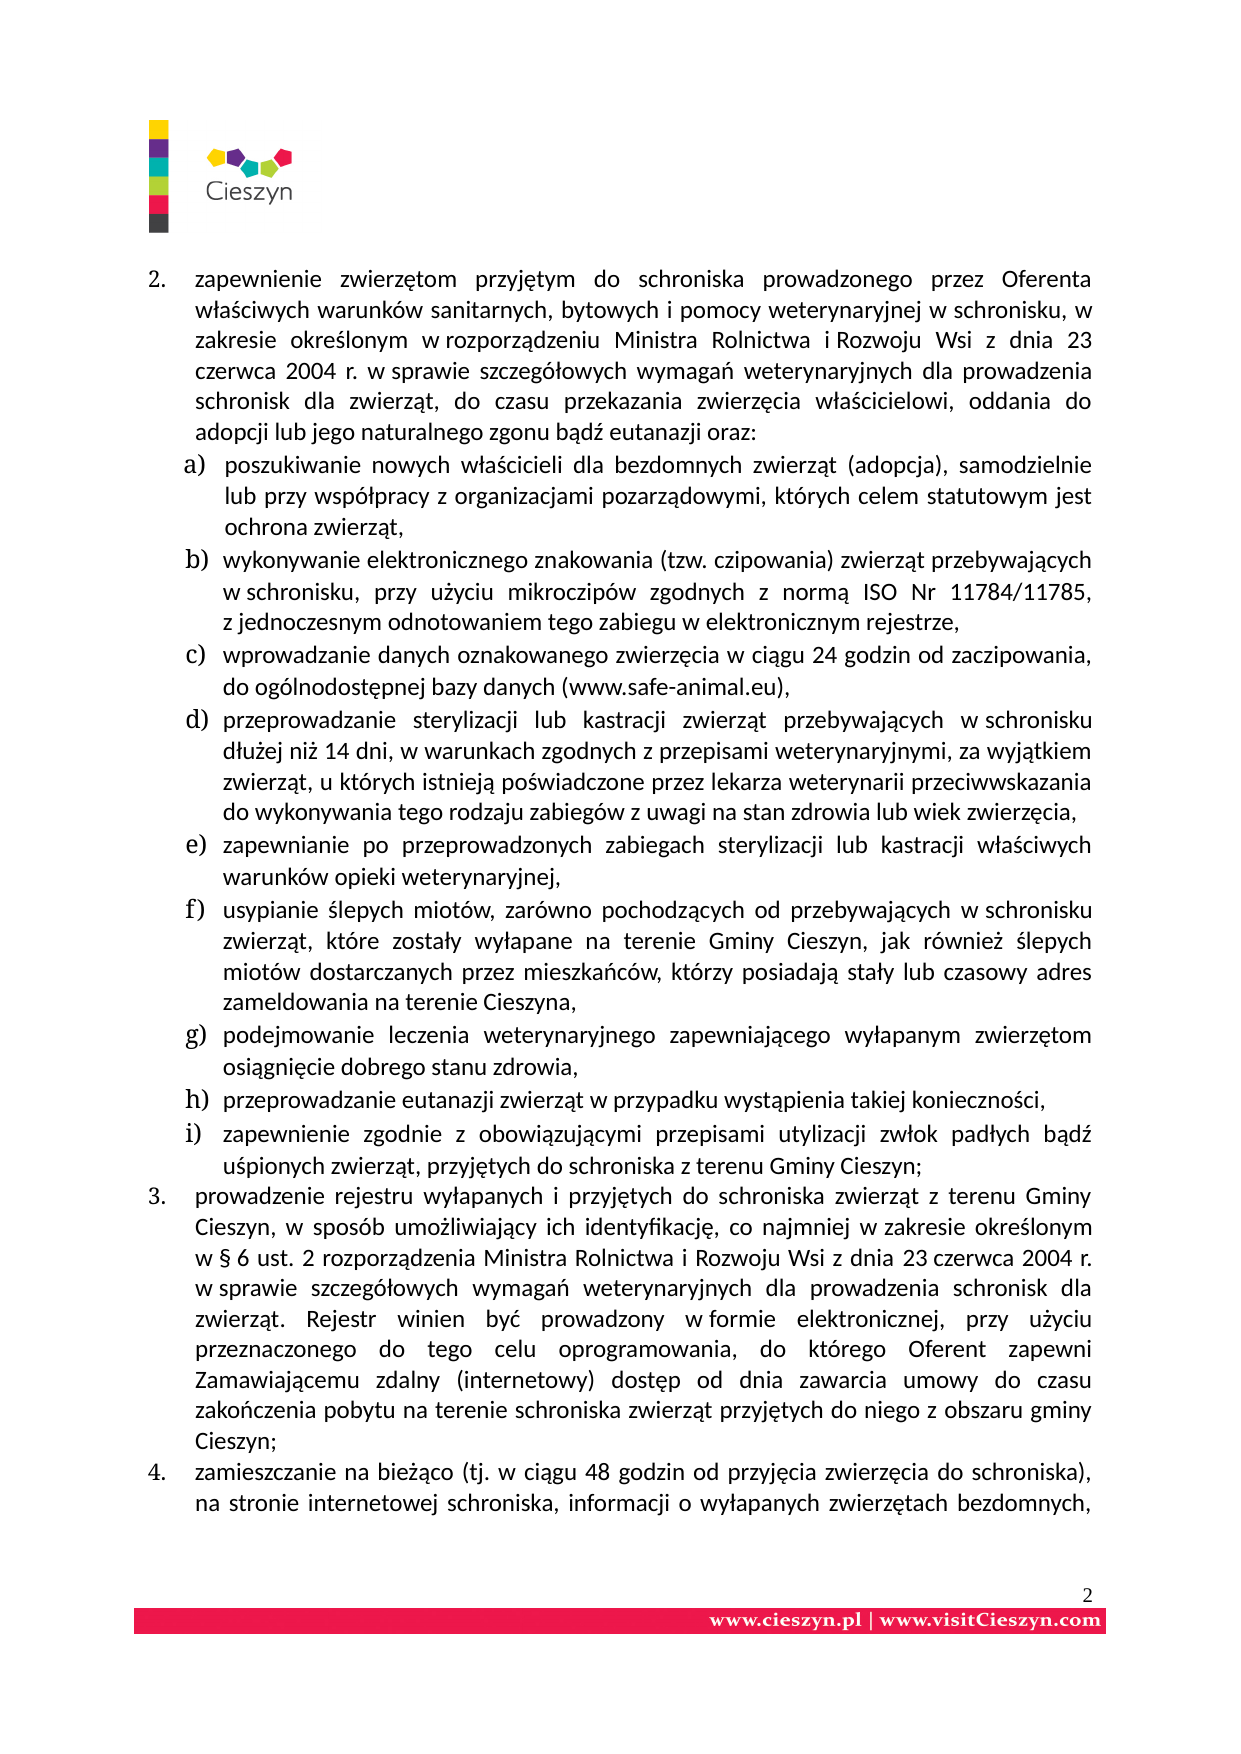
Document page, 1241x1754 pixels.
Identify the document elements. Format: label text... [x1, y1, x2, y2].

list wprowadzanie danych oznakowanego zwierzęcia w ciągu 24 godzin od zaczipowania, do ogólnodostępnej bazy danych (www.safe-animal.eu), [185, 637, 1093, 701]
list zapewnienie zgodnie z obowiązującymi przepisami utylizacji zwłok padłych bądź uśpionych zwierząt, przyjętych do schroniska z terenu Gminy Cieszyn; [185, 1116, 1093, 1180]
list zapewnianie po przeprowadzonych zabiegach sterylizacji lub kastracji właściwych warunków opieki weterynaryjnej, [185, 827, 1093, 891]
list podejmowanie leczenia weterynaryjnego zapewniającego wyłapanym zwierzętom osiągnięcie dobrego stanu zdrowia, [185, 1017, 1093, 1082]
list przeprowadzanie eutanazji zwierząt w przypadku wystąpienia takiej konieczności, [185, 1082, 1093, 1116]
list prowadzenie rejestru wyłapanych i przyjętych do schroniska zwierząt z terenu Gminy Cieszyn, w sposób umożliwiający ich identyfikację, co najmniej w zakresie określonym w § 6 ust. 2 rozporządzenia Ministra Rolnictwa i Rozwoju Wsi z dnia 23 czerwca 2004 r. w sprawie szczegółowych wymagań weterynaryjnych dla prowadzenia schronisk dla zwierząt. Rejestr winien być prowadzony w formie elektronicznej, przy użyciu przeznaczonego do tego celu oprogramowania, do którego Oferent zapewni Zamawiającemu zdalny (internetowy) dostęp od dnia zawarcia umowy do czasu zakończenia pobytu na terenie schroniska zwierząt przyjętych do niego z obszaru gminy Cieszyn; [148, 1180, 1093, 1456]
list przeprowadzanie sterylizacji lub kastracji zwierząt przebywających w schronisku dłużej niż 14 dni, w warunkach zgodnych z przepisami weterynaryjnymi, za wyjątkiem zwierząt, u których istnieją poświadczone przez lekarza weterynarii przeciwwskazania do wykonywania tego rodzaju zabiegów z uwagi na stan zdrowia lub wiek zwierzęcia, [185, 701, 1093, 827]
picture [136, 1608, 1105, 1634]
picture [148, 119, 323, 234]
list poszukiwanie nowych właścicieli dla bezdomnych zwierząt (adopcja), samodzielnie lub przy współpracy z organizacjami pozarządowymi, których celem statutowym jest ochrona zwierząt, [183, 446, 1093, 542]
list wykonywanie elektronicznego znakowania (tzw. czipowania) zwierząt przebywających w schronisku, przy użyciu mikroczipów zgodnych z normą ISO Nr 11784/11785, z jednoczesnym odnotowaniem tego zabiegu w elektronicznym rejestrze, [185, 542, 1093, 637]
list usypianie ślepych miotów, zarówno pochodzących od przebywających w schronisku zwierząt, które zostały wyłapane na terenie Gminy Cieszyn, jak również ślepych miotów dostarczanych przez mieszkańców, którzy posiadają stały lub czasowy adres zameldowania na terenie Cieszyna, [185, 891, 1093, 1017]
list zamieszczanie na bieżąco (tj. w ciągu 48 godzin od przyjęcia zwierzęcia do schroniska), na stronie internetowej schroniska, informacji o wyłapanych zwierzętach bezdomnych, [148, 1456, 1093, 1517]
list zapewnienie zwierzętom przyjętym do schroniska prowadzonego przez Oferenta właściwych warunków sanitarnych, bytowych i pomocy weterynaryjnej w schronisku, w zakresie określonym w rozporządzeniu Ministra Rolnictwa i Rozwoju Wsi z dnia 23 czerwca 2004 r. w sprawie szczegółowych wymagań weterynaryjnych dla prowadzenia schronisk dla zwierząt, do czasu przekazania zwierzęcia właścicielowi, oddania do adopcji lub jego naturalnego zgonu bądź eutanazji oraz: [148, 263, 1093, 446]
